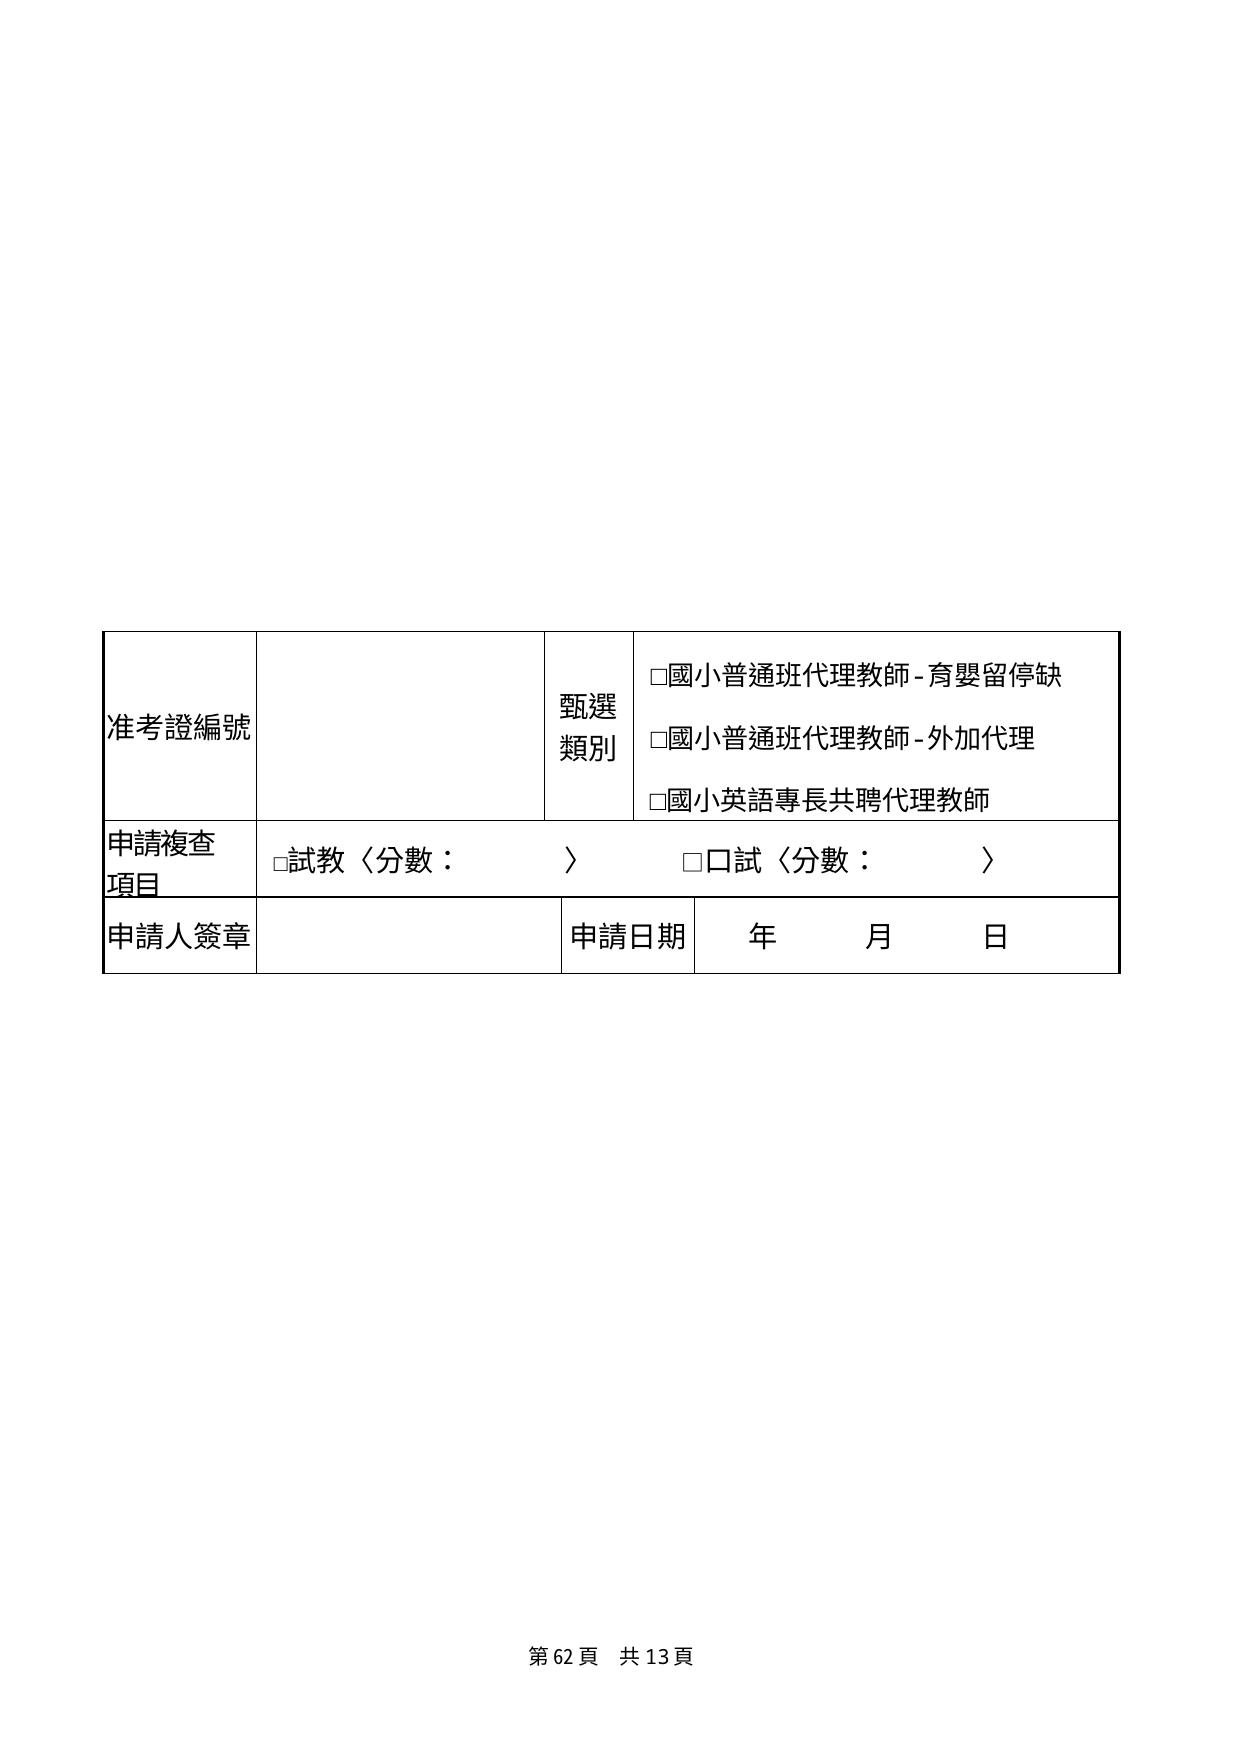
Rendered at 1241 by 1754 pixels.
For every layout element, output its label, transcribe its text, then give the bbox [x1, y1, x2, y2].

table_cell □試教〈分數： 〉 □口試〈分數： 〉 [257, 821, 1118, 896]
table_cell [257, 632, 544, 819]
table_cell 申請人簽章 [105, 898, 256, 973]
table_cell 准考證編號 [105, 632, 256, 819]
table_cell 年 月 日 [695, 898, 1118, 973]
table_cell [257, 898, 561, 973]
table_cell 甄選 類別 [545, 632, 633, 819]
table_cell 申請日期 [562, 898, 694, 973]
table_cell □國小普通班代理教師-育嬰留停缺 □國小普通班代理教師-外加代理 □國小英語專長共聘代理教師 [634, 632, 1118, 819]
table_cell 申請複查 項目 [105, 821, 256, 896]
